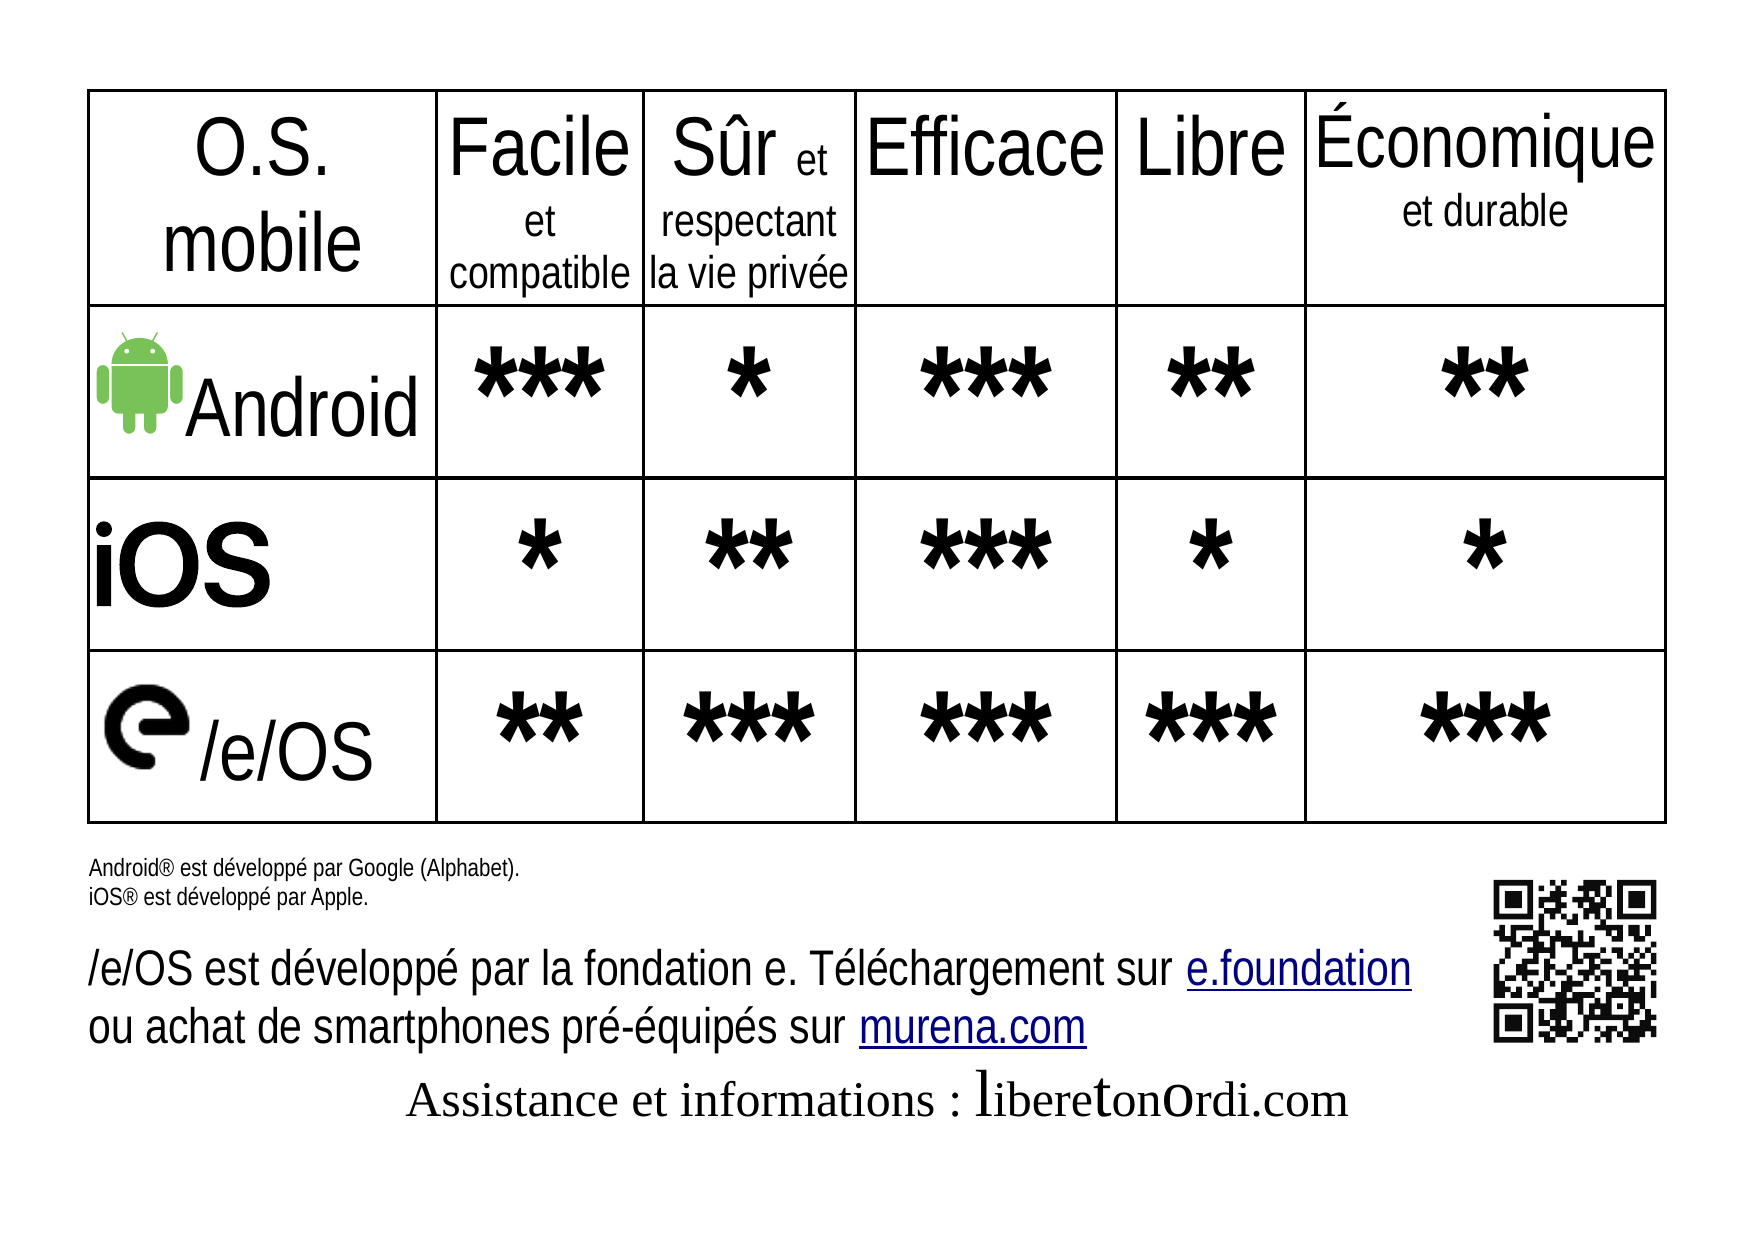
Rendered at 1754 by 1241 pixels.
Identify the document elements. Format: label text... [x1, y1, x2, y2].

text Android® est développé par Google (Alphabet). iOS® est développé par Apple. [88, 853, 1665, 910]
text /e/OS est développé par la fondation e. Téléchargement sur e.foundation ou achat de smartphones pré-équipés sur murena.com [88, 939, 1665, 1054]
table_cell * [1118, 480, 1304, 649]
table_cell /e/OS [90, 652, 435, 821]
table_cell *** [857, 652, 1115, 821]
table_cell *** [857, 480, 1115, 649]
table_header Sûr et respectant la vie privée [645, 92, 854, 304]
table_header O.S. mobile [90, 92, 435, 304]
text Assistance et informations : liberetonordi.com [88, 1054, 1665, 1130]
table_cell *** [645, 652, 854, 821]
table_cell *** [438, 307, 642, 476]
table_header Libre [1118, 92, 1304, 304]
table_cell *** [1307, 652, 1664, 821]
table_cell * [438, 480, 642, 649]
table_cell * [645, 307, 854, 476]
table_header Efficace [857, 92, 1115, 304]
table_cell *** [1118, 652, 1304, 821]
table_cell ** [438, 652, 642, 821]
table_cell ** [1307, 307, 1664, 476]
table_cell [90, 480, 435, 649]
table_cell Android [90, 307, 435, 476]
table_header Facile et compatible [438, 92, 642, 304]
table_cell ** [1118, 307, 1304, 476]
table_cell ** [645, 480, 854, 649]
table_cell * [1307, 480, 1664, 649]
picture [94, 674, 201, 781]
table_header Économique et durable [1307, 92, 1664, 304]
table_cell *** [857, 307, 1115, 476]
